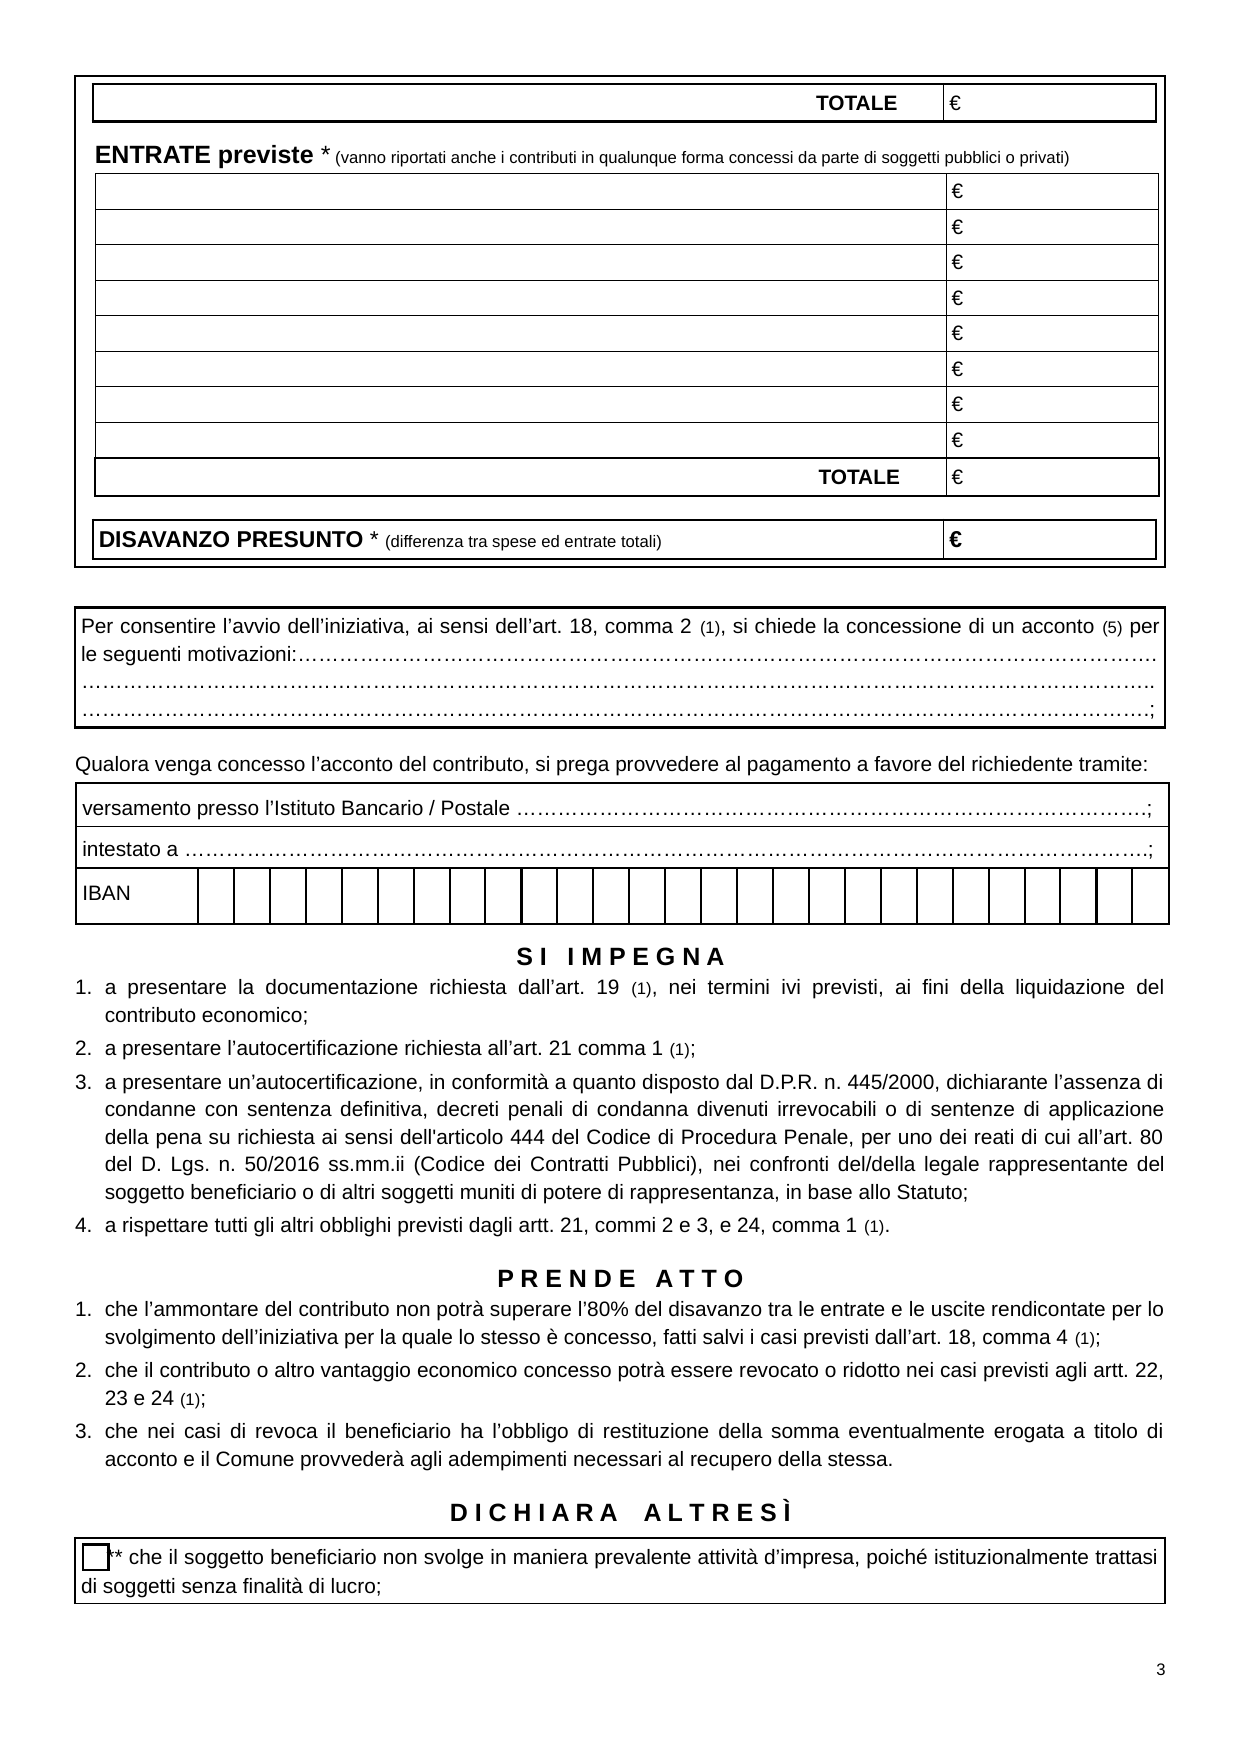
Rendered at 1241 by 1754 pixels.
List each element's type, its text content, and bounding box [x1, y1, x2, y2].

table_cell IBAN [77, 869, 197, 922]
table_cell € [947, 387, 1158, 422]
table_cell [1026, 869, 1059, 922]
table_cell [846, 869, 880, 922]
table_cell [96, 245, 946, 280]
table_cell TOTALE [96, 459, 946, 495]
table_cell [343, 869, 377, 922]
list che il contributo o altro vantaggio economico concesso potrà essere revocato o ridotto nei casi previsti agli artt. 22, 23 e 24 (1); [75, 1358, 1165, 1409]
table_cell [630, 869, 664, 922]
table_cell [918, 869, 952, 922]
table_cell [96, 281, 946, 315]
table_cell [1133, 869, 1168, 922]
table_cell [96, 316, 946, 351]
table_cell [594, 869, 628, 922]
table_cell [882, 869, 916, 922]
list che nei casi di revoca il beneficiario ha l’obbligo di restituzione della somma eventualmente erogata a titolo di acconto e il Comune provvederà agli adempimenti necessari al recupero della stessa. [75, 1419, 1165, 1471]
table_cell [96, 352, 946, 386]
table_cell € [947, 281, 1158, 315]
table_header Per consentire l’avvio dell’iniziativa, ai sensi dell’art. 18, comma 2 (1), si chiede la concessione di un acconto (5) per le seguenti motivazioni:……………………………………………………………………………………………………………. ……………………………………………………………………………………………………………………………………….. ……………………………………………………………………………………………………………………………………….; [76, 609, 1164, 726]
text P R E N D E A T T O [75, 1264, 1165, 1293]
table_cell [486, 869, 520, 922]
table_cell [415, 869, 449, 922]
table_cell [774, 869, 808, 922]
text Qualora venga concesso l’acconto del contributo, si prega provvedere al pagamento a favore del richiedente tramite: [75, 752, 1165, 776]
table_cell TOTALE [94, 85, 943, 120]
table_cell [558, 869, 592, 922]
table_cell € [944, 85, 1155, 120]
table_cell € [947, 316, 1158, 351]
text D I C H I A R A A L T R E S Ì [75, 1498, 1165, 1526]
table_cell [523, 869, 556, 922]
table_cell [666, 869, 700, 922]
list a presentare l’autocertificazione richiesta all’art. 21 comma 1 (1); [75, 1036, 1165, 1060]
table_cell € [947, 459, 1158, 495]
table_cell [307, 869, 341, 922]
table_cell [96, 210, 946, 244]
table_header € [944, 521, 1155, 558]
table_cell [738, 869, 772, 922]
table_cell [810, 869, 844, 922]
table_cell € [947, 423, 1158, 457]
table_cell [702, 869, 736, 922]
table_cell [271, 869, 305, 922]
list a presentare un’autocertificazione, in conformità a quanto disposto dal D.P.R. n. 445/2000, dichiarante l’assenza di condanne con sentenza definitiva, decreti penali di condanna divenuti irrevocabili o di sentenze di applicazione della pena su richiesta ai sensi dell'articolo 444 del Codice di Procedura Penale, per uno dei reati di cui all’art. 80 del D. Lgs. n. 50/2016 ss.mm.ii (Codice dei Contratti Pubblici), nei confronti del/della legale rappresentante del soggetto beneficiario o di altri soggetti muniti di potere di rappresentanza, in base allo Statuto; [75, 1069, 1165, 1203]
table_cell [1061, 869, 1095, 922]
table_header versamento presso l’Istituto Bancario / Postale ……………………………………………………………………………….; [77, 784, 1168, 826]
table_header [96, 174, 946, 209]
table_header ENTRATE previste * (vanno riportati anche i contributi in qualunque forma concessi da parte di soggetti pubblici o privati) [76, 77, 1164, 566]
list a rispettare tutti gli altri obblighi previsti dagli artt. 21, commi 2 e 3, e 24, comma 1 (1). [75, 1213, 1165, 1237]
table_cell [96, 423, 946, 457]
table_cell € [947, 245, 1158, 280]
list che l’ammontare del contributo non potrà superare l’80% del disavanzo tra le entrate e le uscite rendicontate per lo svolgimento dell’iniziativa per la quale lo stesso è concesso, fatti salvi i casi previsti dall’art. 18, comma 4 (1); [75, 1297, 1165, 1349]
table_cell [199, 869, 233, 922]
table_cell [1098, 869, 1131, 922]
table_cell [235, 869, 269, 922]
text S I I M P E G N A [75, 942, 1165, 971]
table_cell [451, 869, 484, 922]
table_header € [947, 174, 1158, 209]
table_cell [379, 869, 413, 922]
table_cell intestato a ………………………………………………………………………………………………………………………….; [77, 827, 1168, 867]
list a presentare la documentazione richiesta dall’art. 19 (1), nei termini ivi previsti, ai fini della liquidazione del contributo economico; [75, 975, 1165, 1027]
table_header DISAVANZO PRESUNTO * (differenza tra spese ed entrate totali) [94, 521, 943, 558]
table_header ** che il soggetto beneficiario non svolge in maniera prevalente attività d’impresa, poiché istituzionalmente trattasi di soggetti senza finalità di lucro; [76, 1539, 1164, 1603]
table_cell [990, 869, 1024, 922]
table_cell [954, 869, 988, 922]
table_cell € [947, 352, 1158, 386]
table_cell [96, 387, 946, 422]
table_cell € [947, 210, 1158, 244]
